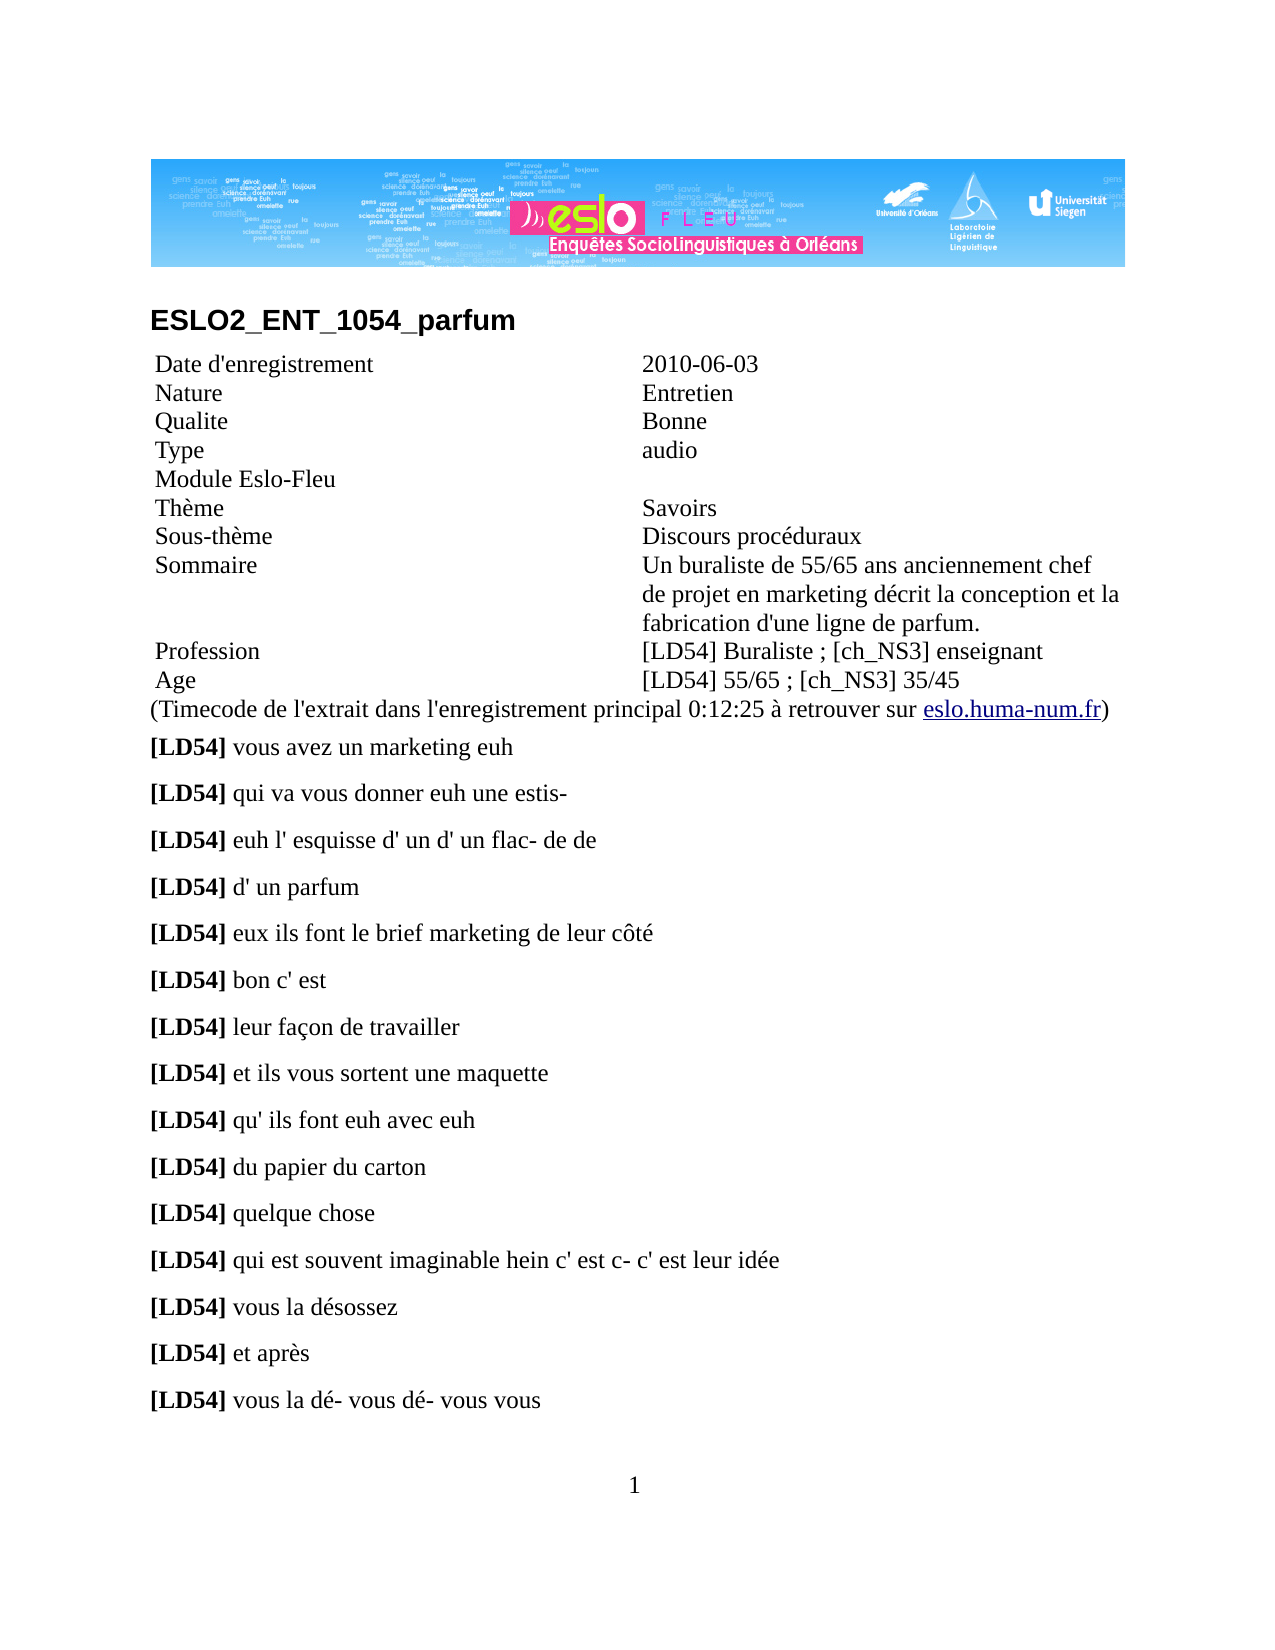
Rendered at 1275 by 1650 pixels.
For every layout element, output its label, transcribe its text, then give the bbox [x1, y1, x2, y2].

text [LD54] qui va vous donner euh une estis- [150, 778, 1125, 807]
table_cell Sommaire [150, 550, 637, 636]
table_cell Nature [150, 378, 637, 406]
table_cell Module Eslo-Fleu [150, 464, 637, 493]
picture [150, 158, 1125, 269]
text [LD54] quelque chose [150, 1198, 1125, 1227]
table_cell Profession [150, 636, 637, 665]
table_cell Qualite [150, 406, 637, 435]
text [LD54] vous la dé- vous dé- vous vous [150, 1385, 1125, 1414]
text [LD54] et ils vous sortent une maquette [150, 1058, 1125, 1087]
text [LD54] et après [150, 1338, 1125, 1367]
subtitle ESLO2_ENT_1054_parfum [150, 303, 1125, 336]
table_cell [LD54] 55/65 ; [ch_NS3] 35/45 [638, 665, 1125, 694]
table_cell Discours procéduraux [638, 521, 1125, 550]
text [LD54] vous la désossez [150, 1292, 1125, 1320]
text [LD54] vous avez un marketing euh [150, 732, 1125, 760]
table_cell Thème [150, 493, 637, 521]
table_cell Un buraliste de 55/65 ans anciennement chef de projet en marketing décrit la conception et la fabrication d'une ligne de parfum. [638, 550, 1125, 636]
text [LD54] qu' ils font euh avec euh [150, 1105, 1125, 1134]
text [LD54] d' un parfum [150, 872, 1125, 900]
text [LD54] leur façon de travailler [150, 1012, 1125, 1040]
table_cell [LD54] Buraliste ; [ch_NS3] enseignant [638, 636, 1125, 665]
table_cell Bonne [638, 406, 1125, 435]
text [LD54] euh l' esquisse d' un d' un flac- de de [150, 825, 1125, 854]
text [LD54] qui est souvent imaginable hein c' est c- c' est leur idée [150, 1245, 1125, 1274]
text [LD54] eux ils font le brief marketing de leur côté [150, 918, 1125, 947]
text (Timecode de l'extrait dans l'enregistrement principal 0:12:25 à retrouver sur eslo.huma-num.fr) [150, 694, 1125, 723]
table_cell Type [150, 435, 637, 464]
table_cell Age [150, 665, 637, 694]
table_header Date d'enregistrement [150, 349, 637, 378]
table_cell Sous-thème [150, 521, 637, 550]
text [LD54] bon c' est [150, 965, 1125, 994]
table_cell audio [638, 435, 1125, 464]
table_cell Savoirs [638, 493, 1125, 521]
table_cell [638, 464, 1125, 493]
table_header 2010-06-03 [638, 349, 1125, 378]
text [LD54] du papier du carton [150, 1152, 1125, 1180]
table_cell Entretien [638, 378, 1125, 406]
